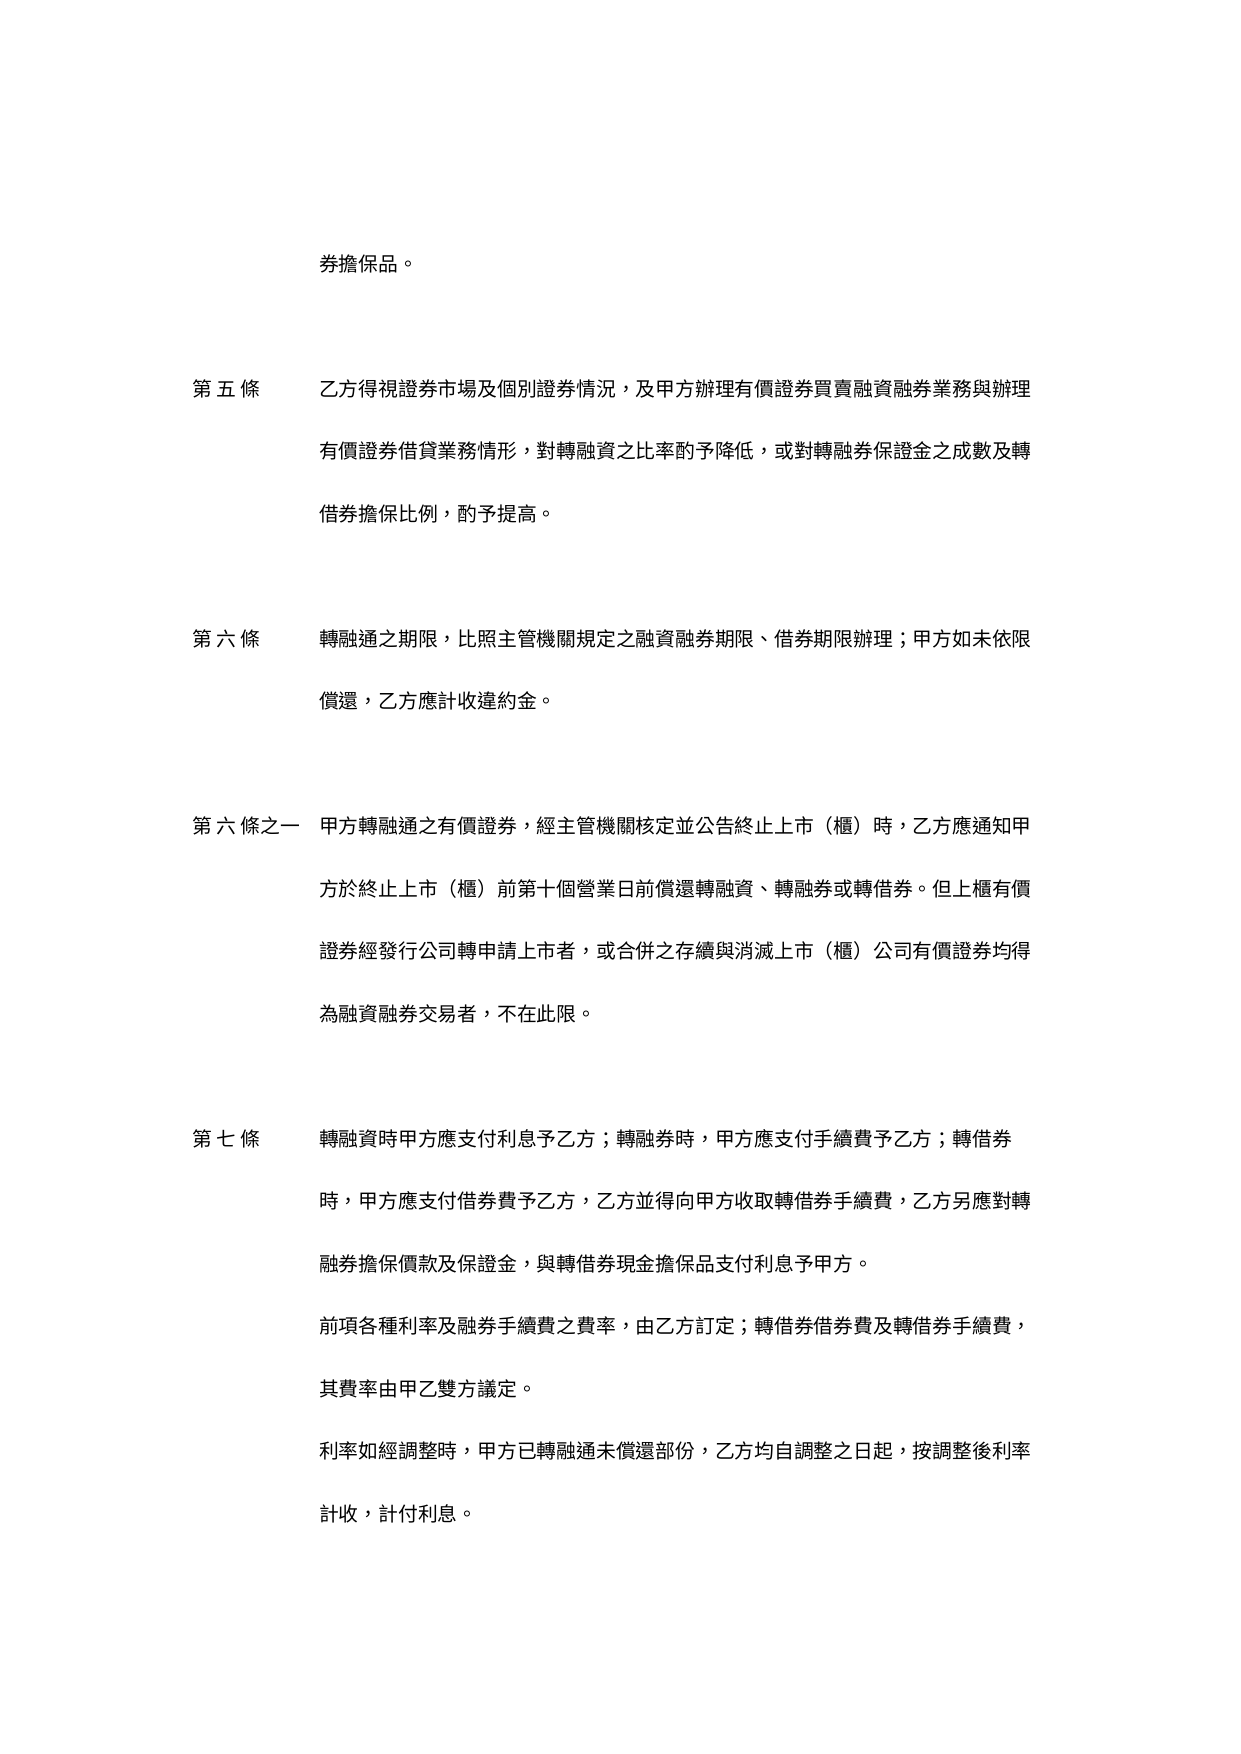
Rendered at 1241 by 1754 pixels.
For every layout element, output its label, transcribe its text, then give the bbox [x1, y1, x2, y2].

table_cell 乙方得視證券市場及個別證券情況，及甲方辦理有價證券買賣融資融券業務與辦理有價證券借貸業務情形，對轉融資之比率酌予降低，或對轉融券保證金之成數及轉借券擔保比例，酌予提高。 [314, 288, 1053, 538]
table_cell 第 七 條 [188, 1038, 314, 1538]
table_cell 第 六 條 [188, 538, 314, 725]
table_cell 轉融資時甲方應支付利息予乙方；轉融券時，甲方應支付手續費予乙方；轉借券時，甲方應支付借券費予乙方，乙方並得向甲方收取轉借券手續費，乙方另應對轉融券擔保價款及保證金，與轉借券現金擔保品支付利息予甲方。 前項各種利率及融券手續費之費率，由乙方訂定；轉借券借券費及轉借券手續費，其費率由甲乙雙方議定。 利率如經調整時，甲方已轉融通未償還部份，乙方均自調整之日起，按調整後利率計收，計付利息。 [314, 1038, 1053, 1538]
table_cell [188, 158, 314, 288]
table_cell 第 五 條 [188, 288, 314, 538]
table_cell 券擔保品。 [314, 158, 1053, 288]
table_cell 第 六 條之一 [188, 725, 314, 1038]
table_cell 甲方轉融通之有價證券，經主管機關核定並公告終止上市（櫃）時，乙方應通知甲方於終止上市（櫃）前第十個營業日前償還轉融資、轉融券或轉借券。但上櫃有價證券經發行公司轉申請上市者，或合併之存續與消滅上市（櫃）公司有價證券均得為融資融券交易者，不在此限。 [314, 725, 1053, 1038]
table_cell 轉融通之期限，比照主管機關規定之融資融券期限、借券期限辦理；甲方如未依限償還，乙方應計收違約金。 [314, 538, 1053, 725]
